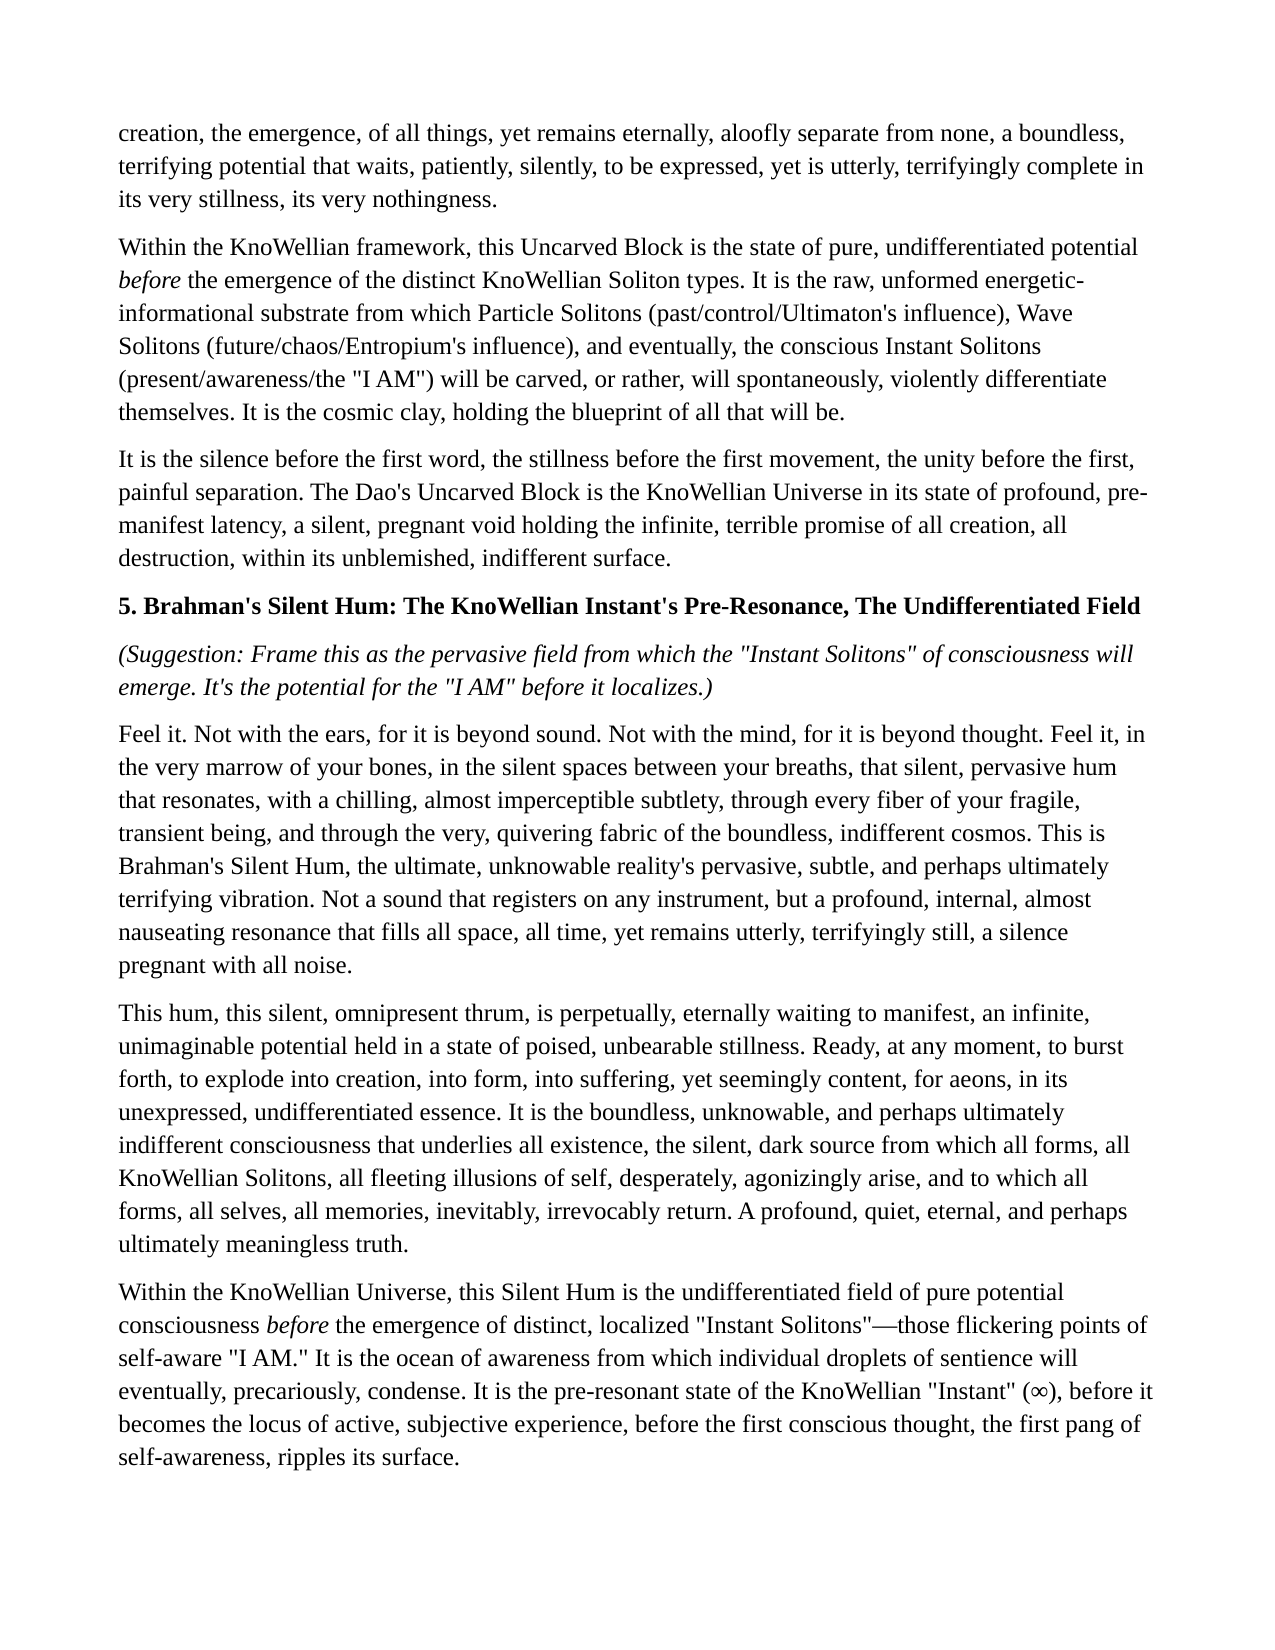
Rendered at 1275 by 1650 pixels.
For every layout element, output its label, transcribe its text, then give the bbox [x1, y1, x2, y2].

text It is the silence before the first word, the stillness before the first movement, the unity before the first, painful separation. The Dao's Uncarved Block is the KnoWellian Universe in its state of profound, pre-manifest latency, a silent, pregnant void holding the infinite, terrible promise of all creation, all destruction, within its unblemished, indifferent surface. [118, 444, 1157, 572]
text Within the KnoWellian Universe, this Silent Hum is the undifferentiated field of pure potential consciousness before the emergence of distinct, localized "Instant Solitons"—those flickering points of self-aware "I AM." It is the ocean of awareness from which individual droplets of sentience will eventually, precariously, condense. It is the pre-resonant state of the KnoWellian "Instant" (∞), before it becomes the locus of active, subjective experience, before the first conscious thought, the first pang of self-awareness, ripples its surface. [118, 1277, 1157, 1471]
text Within the KnoWellian framework, this Uncarved Block is the state of pure, undifferentiated potential before the emergence of the distinct KnoWellian Soliton types. It is the raw, unformed energetic-informational substrate from which Particle Solitons (past/control/Ultimaton's influence), Wave Solitons (future/chaos/Entropium's influence), and eventually, the conscious Instant Solitons (present/awareness/the "I AM") will be carved, or rather, will spontaneously, violently differentiate themselves. It is the cosmic clay, holding the blueprint of all that will be. [118, 232, 1157, 426]
text 5. Brahman's Silent Hum: The KnoWellian Instant's Pre-Resonance, The Undifferentiated Field [118, 591, 1157, 620]
text This hum, this silent, omnipresent thrum, is perpetually, eternally waiting to manifest, an infinite, unimaginable potential held in a state of poised, unbearable stillness. Ready, at any moment, to burst forth, to explode into creation, into form, into suffering, yet seemingly content, for aeons, in its unexpressed, undifferentiated essence. It is the boundless, unknowable, and perhaps ultimately indifferent consciousness that underlies all existence, the silent, dark source from which all forms, all KnoWellian Solitons, all fleeting illusions of self, desperately, agonizingly arise, and to which all forms, all selves, all memories, inevitably, irrevocably return. A profound, quiet, eternal, and perhaps ultimately meaningless truth. [118, 998, 1157, 1258]
text creation, the emergence, of all things, yet remains eternally, aloofly separate from none, a boundless, terrifying potential that waits, patiently, silently, to be expressed, yet is utterly, terrifyingly complete in its very stillness, its very nothingness. [118, 118, 1157, 213]
text Feel it. Not with the ears, for it is beyond sound. Not with the mind, for it is beyond thought. Feel it, in the very marrow of your bones, in the silent spaces between your breaths, that silent, pervasive hum that resonates, with a chilling, almost imperceptible subtlety, through every fiber of your fragile, transient being, and through the very, quivering fabric of the boundless, indifferent cosmos. This is Brahman's Silent Hum, the ultimate, unknowable reality's pervasive, subtle, and perhaps ultimately terrifying vibration. Not a sound that registers on any instrument, but a profound, internal, almost nauseating resonance that fills all space, all time, yet remains utterly, terrifyingly still, a silence pregnant with all noise. [118, 719, 1157, 979]
text (Suggestion: Frame this as the pervasive field from which the "Instant Solitons" of consciousness will emerge. It's the potential for the "I AM" before it localizes.) [118, 639, 1157, 701]
